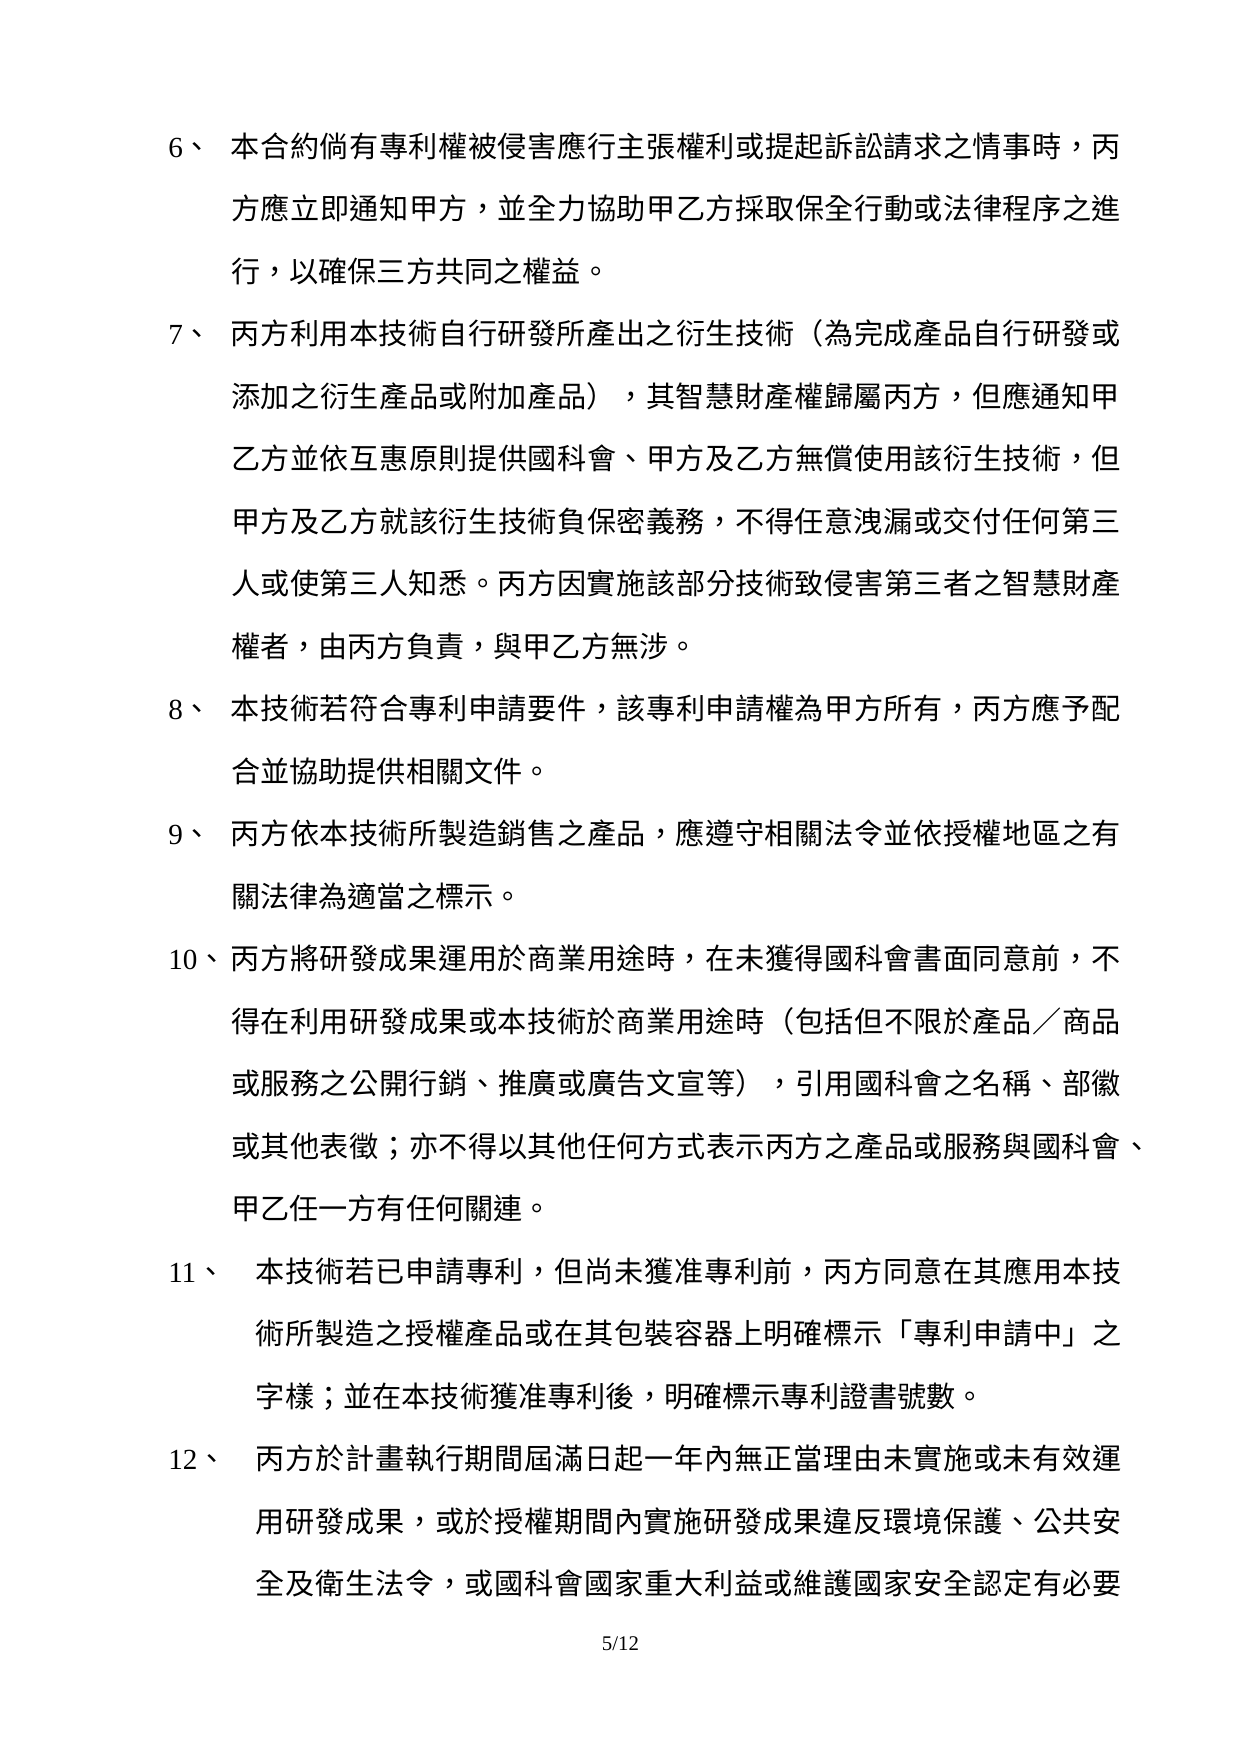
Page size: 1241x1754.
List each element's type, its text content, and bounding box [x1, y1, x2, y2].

list 丙方利用本技術自行研發所產出之衍生技術（為完成產品自行研發或添加之衍生產品或附加產品），其智慧財產權歸屬丙方，但應通知甲乙方並依互惠原則提供國科會、甲方及乙方無償使用該衍生技術，但甲方及乙方就該衍生技術負保密義務，不得任意洩漏或交付任何第三人或使第三人知悉。丙方因實施該部分技術致侵害第三者之智慧財產權者，由丙方負責，與甲乙方無涉。 [168, 290, 1122, 665]
list 本合約倘有專利權被侵害應行主張權利或提起訴訟請求之情事時，丙方應立即通知甲方，並全力協助甲乙方採取保全行動或法律程序之進行，以確保三方共同之權益。 [168, 103, 1122, 290]
list 本技術若已申請專利，但尚未獲准專利前，丙方同意在其應用本技術所製造之授權產品或在其包裝容器上明確標示「專利申請中」之字樣；並在本技術獲准專利後，明確標示專利證書號數。 [168, 1228, 1122, 1415]
list 丙方依本技術所製造銷售之產品，應遵守相關法令並依授權地區之有關法律為適當之標示。 [168, 790, 1122, 915]
list 丙方將研發成果運用於商業用途時，在未獲得國科會書面同意前，不得在利用研發成果或本技術於商業用途時（包括但不限於產品／商品或服務之公開行銷、推廣或廣告文宣等），引用國科會之名稱、部徽或其他表徵；亦不得以其他任何方式表示丙方之產品或服務與國科會、甲乙任一方有任何關連。 [168, 915, 1122, 1228]
list 本技術若符合專利申請要件，該專利申請權為甲方所有，丙方應予配合並協助提供相關文件。 [168, 665, 1122, 790]
list 丙方於計畫執行期間屆滿日起一年內無正當理由未實施或未有效運用研發成果，或於授權期間內實施研發成果違反環境保護、公共安全及衛生法令，或國科會國家重大利益或維護國家安全認定有必要 [168, 1415, 1122, 1603]
